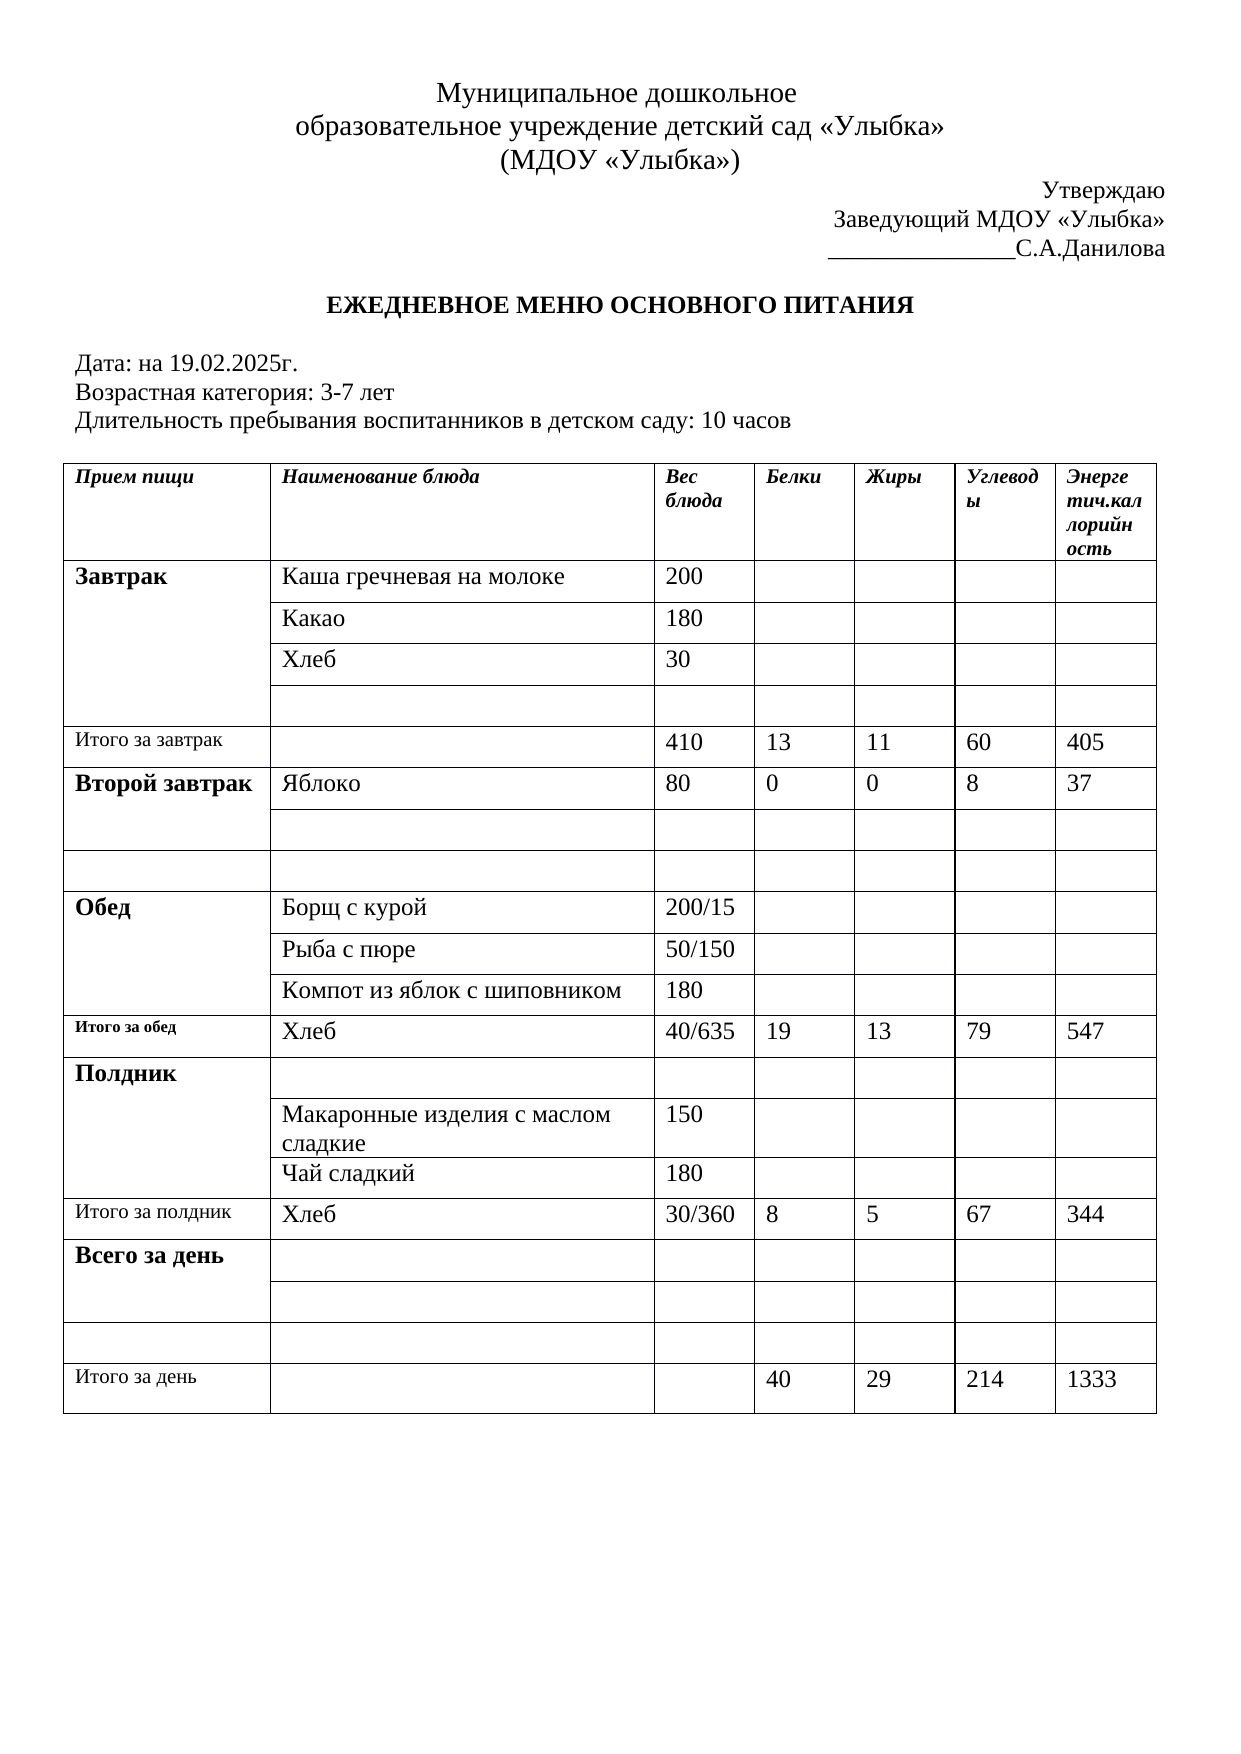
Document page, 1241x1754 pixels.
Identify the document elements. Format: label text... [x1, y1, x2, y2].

table_cell [956, 1058, 1055, 1098]
table_cell [855, 1099, 954, 1157]
table_cell [655, 851, 754, 891]
table_cell Какао [271, 603, 654, 643]
text (МДОУ «Улыбка») [75, 142, 1165, 176]
table_cell [755, 686, 854, 726]
table_cell 30 [655, 644, 754, 684]
text Дата: на 19.02.2025г. [75, 348, 1165, 377]
table_cell 29 [855, 1364, 954, 1412]
table_cell [1056, 851, 1156, 891]
table_cell Хлеб [271, 1016, 654, 1057]
table_cell [655, 1240, 754, 1281]
text _______________С.А.Данилова [75, 233, 1165, 262]
table_cell [855, 1282, 954, 1322]
table_cell [755, 1158, 854, 1198]
table_cell 60 [956, 727, 1055, 767]
table_cell Хлеб [271, 644, 654, 684]
table_header Белки [755, 464, 854, 560]
table_cell [655, 1364, 754, 1412]
table_cell [755, 851, 854, 891]
table_cell 67 [956, 1199, 1055, 1239]
table_cell Итого за день [64, 1364, 270, 1412]
table_cell 180 [655, 975, 754, 1015]
table_header Энергетич.каллорийность [1056, 464, 1156, 560]
table_cell 0 [755, 768, 854, 808]
table_cell Полдник [64, 1058, 270, 1198]
table_cell [855, 975, 954, 1015]
table_cell Яблоко [271, 768, 654, 808]
table_cell 150 [655, 1099, 754, 1157]
table_cell [1056, 1240, 1156, 1281]
table_header Углеводы [956, 464, 1055, 560]
table_cell Всего за день [64, 1240, 270, 1322]
table_cell 180 [655, 1158, 754, 1198]
table_cell [1056, 644, 1156, 684]
table_cell [271, 727, 654, 767]
table_cell [956, 1099, 1055, 1157]
table_cell 13 [755, 727, 854, 767]
table_cell [956, 892, 1055, 933]
table_cell [1056, 1158, 1156, 1198]
table_cell [755, 1099, 854, 1157]
table_header Прием пищи [64, 464, 270, 560]
table_cell [655, 686, 754, 726]
table_cell 5 [855, 1199, 954, 1239]
table_cell 200/15 [655, 892, 754, 933]
table_cell [956, 1240, 1055, 1281]
table_cell [755, 644, 854, 684]
table_cell [755, 975, 854, 1015]
table_cell [855, 644, 954, 684]
table_cell Каша гречневая на молоке [271, 561, 654, 602]
table_cell [1056, 1099, 1156, 1157]
table_header Наименование блюда [271, 464, 654, 560]
table_cell Компот из яблок с шиповником [271, 975, 654, 1015]
table_cell [1056, 1058, 1156, 1098]
table_cell [956, 1158, 1055, 1198]
text Заведующий МДОУ «Улыбка» [75, 204, 1165, 233]
table_cell 11 [855, 727, 954, 767]
table_cell [855, 1323, 954, 1363]
table_cell [755, 1240, 854, 1281]
text Длительность пребывания воспитанников в детском саду: 10 часов [75, 406, 1165, 434]
table_cell 40 [755, 1364, 854, 1412]
table_cell Обед [64, 892, 270, 1015]
table_cell 8 [956, 768, 1055, 808]
table_cell [855, 892, 954, 933]
table_cell 30/360 [655, 1199, 754, 1239]
table_cell [1056, 686, 1156, 726]
table_cell Рыба с пюре [271, 934, 654, 974]
table_cell [956, 686, 1055, 726]
table_cell [64, 851, 270, 891]
table_cell [855, 686, 954, 726]
table_cell Борщ с курой [271, 892, 654, 933]
table_cell [755, 603, 854, 643]
text Муниципальное дошкольное [75, 75, 1165, 108]
table_cell [855, 934, 954, 974]
table_cell [855, 603, 954, 643]
table_cell [655, 1282, 754, 1322]
table_cell 214 [956, 1364, 1055, 1412]
text образовательное учреждение детский сад «Улыбка» [75, 108, 1165, 142]
table_cell 50/150 [655, 934, 754, 974]
table_cell [655, 810, 754, 850]
table_cell [655, 1323, 754, 1363]
table_cell [956, 975, 1055, 1015]
table_cell [1056, 975, 1156, 1015]
table_cell [956, 1323, 1055, 1363]
table_cell 180 [655, 603, 754, 643]
table_cell [855, 851, 954, 891]
table_cell 547 [1056, 1016, 1156, 1057]
table_cell [271, 810, 654, 850]
table_cell Итого за завтрак [64, 727, 270, 767]
table_cell [755, 892, 854, 933]
table_cell [655, 1058, 754, 1098]
table_cell [855, 561, 954, 602]
text Утверждаю [75, 176, 1165, 204]
table_cell [1056, 1282, 1156, 1322]
table_cell [755, 934, 854, 974]
table_cell [956, 603, 1055, 643]
table_cell [755, 1058, 854, 1098]
table_cell [1056, 603, 1156, 643]
table_cell [755, 810, 854, 850]
table_cell [1056, 561, 1156, 602]
table_cell Завтрак [64, 561, 270, 726]
table_cell [855, 1158, 954, 1198]
table_cell [1056, 934, 1156, 974]
table_cell [755, 1282, 854, 1322]
table_cell 200 [655, 561, 754, 602]
table_cell [755, 561, 854, 602]
text ЕЖЕДНЕВНОЕ МЕНЮ ОСНОВНОГО ПИТАНИЯ [75, 291, 1165, 319]
table_cell [855, 810, 954, 850]
text Возрастная категория: 3-7 лет [75, 377, 1165, 406]
table_cell [1056, 1323, 1156, 1363]
table_cell 405 [1056, 727, 1156, 767]
table_cell Итого за обед [64, 1016, 270, 1057]
table_cell 1333 [1056, 1364, 1156, 1412]
table_cell [271, 686, 654, 726]
table_cell 40/635 [655, 1016, 754, 1057]
table_cell 79 [956, 1016, 1055, 1057]
table_cell 13 [855, 1016, 954, 1057]
table_cell 8 [755, 1199, 854, 1239]
table_cell 0 [855, 768, 954, 808]
table_cell [271, 1282, 654, 1322]
table_cell [271, 851, 654, 891]
table_cell [271, 1323, 654, 1363]
table_cell [271, 1364, 654, 1412]
table_cell [1056, 892, 1156, 933]
table_cell [956, 851, 1055, 891]
table_cell 410 [655, 727, 754, 767]
table_cell 19 [755, 1016, 854, 1057]
table_cell Второй завтрак [64, 768, 270, 850]
table_cell Итого за полдник [64, 1199, 270, 1239]
table_cell [956, 1282, 1055, 1322]
table_cell 37 [1056, 768, 1156, 808]
table_cell [855, 1058, 954, 1098]
table_cell 344 [1056, 1199, 1156, 1239]
table_cell [956, 810, 1055, 850]
table_cell Макаронные изделия с маслом сладкие [271, 1099, 654, 1157]
table_cell [956, 934, 1055, 974]
table_cell [271, 1240, 654, 1281]
table_cell [271, 1058, 654, 1098]
table_cell Чай сладкий [271, 1158, 654, 1198]
table_cell Хлеб [271, 1199, 654, 1239]
table_header Вес блюда [655, 464, 754, 560]
table_header Жиры [855, 464, 954, 560]
table_cell [755, 1323, 854, 1363]
table_cell 80 [655, 768, 754, 808]
table_cell [855, 1240, 954, 1281]
table_cell [956, 561, 1055, 602]
table_cell [956, 644, 1055, 684]
table_cell [1056, 810, 1156, 850]
table_cell [64, 1323, 270, 1363]
